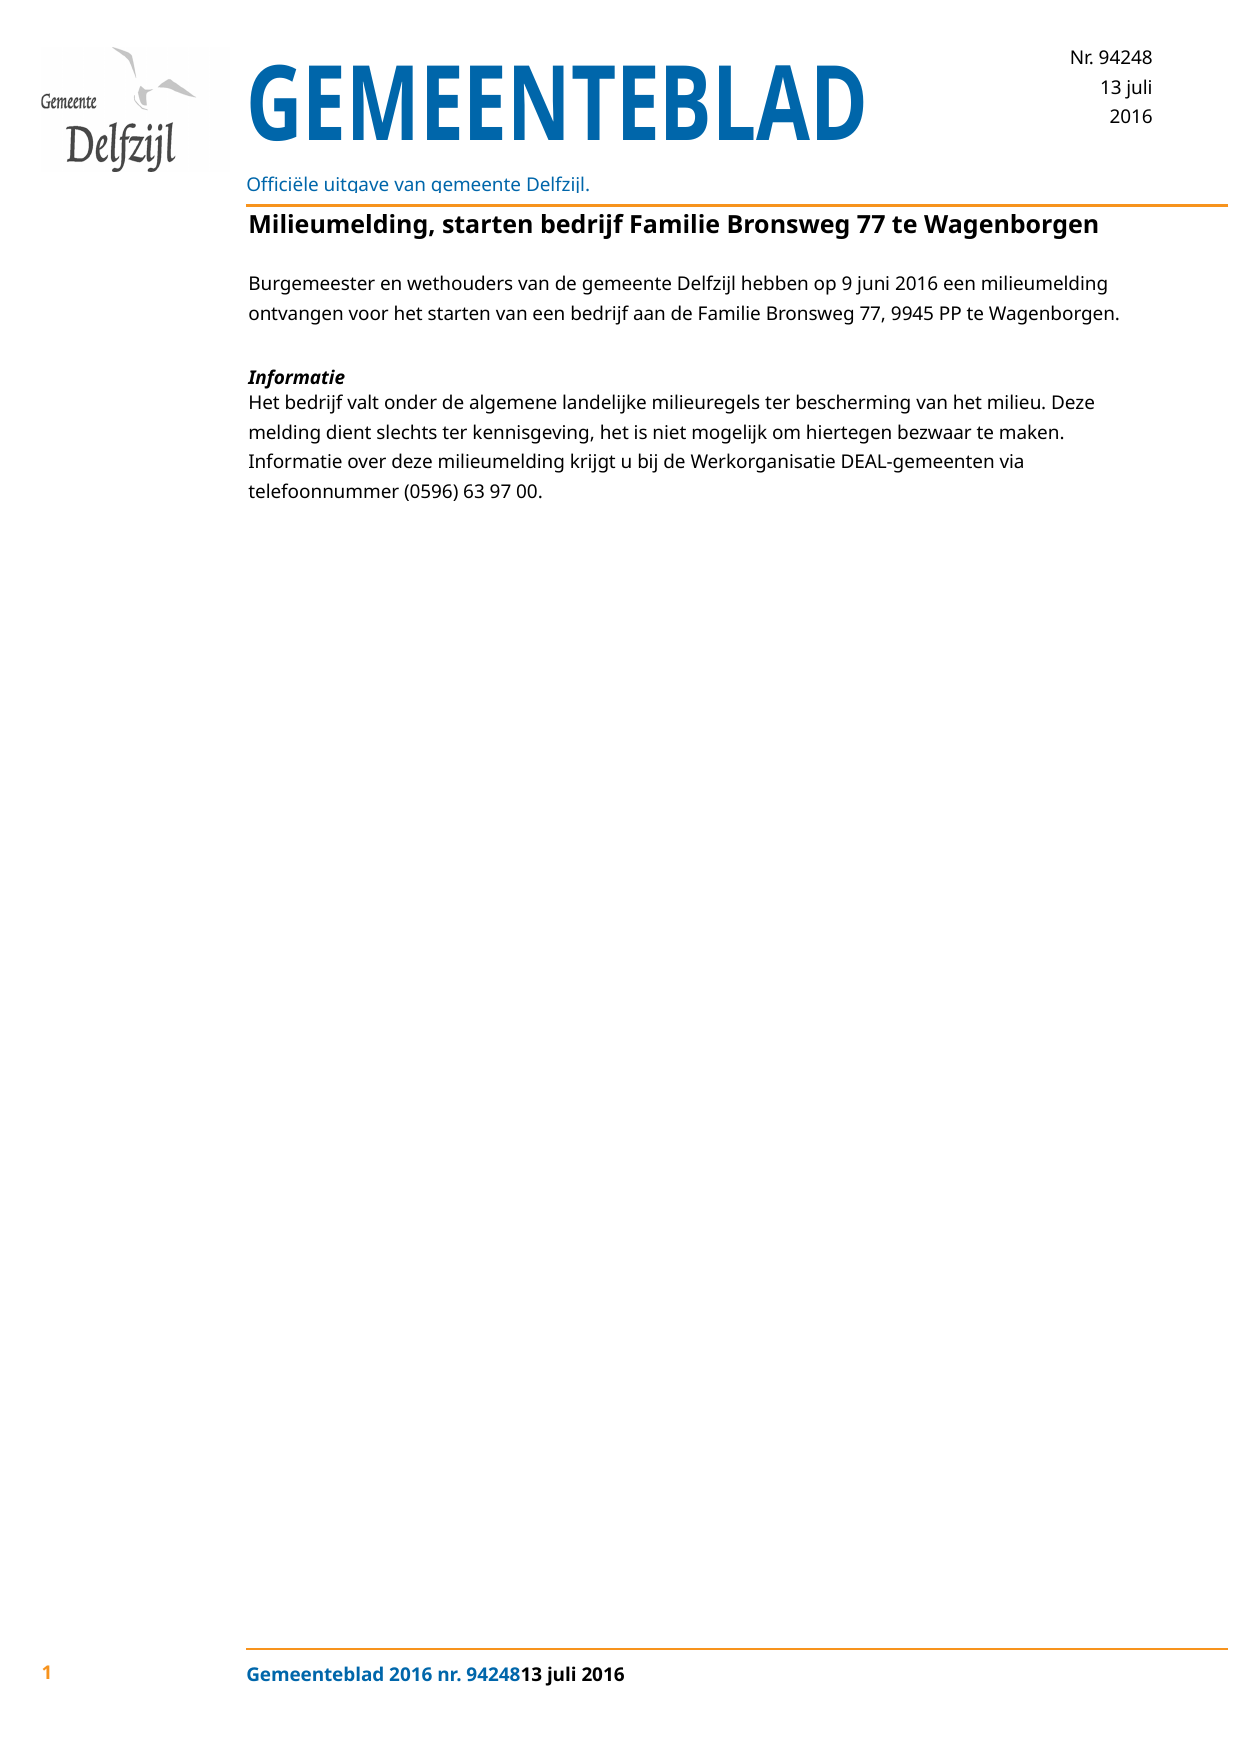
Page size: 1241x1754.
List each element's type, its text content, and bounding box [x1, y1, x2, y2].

picture [41, 47, 231, 172]
text Het bedrijf valt onder de algemene landelijke milieuregels ter bescherming van het milieu. Deze melding dient slechts ter kennisgeving, het is niet mogelijk om hiertegen bezwaar te maken. Informatie over deze milieumelding krijgt u bij de Werkorganisatie DEAL-gemeenten via telefoonnummer (0596) 63 97 00. [248, 389, 1152, 504]
text Milieumelding, starten bedrijf Familie Bronsweg 77 te Wagenborgen [248, 207, 1152, 241]
text Informatie [248, 364, 1152, 389]
text Burgemeester en wethouders van de gemeente Delfzijl hebben op 9 juni 2016 een milieumelding ontvangen voor het starten van een bedrijf aan de Familie Bronsweg 77, 9945 PP te Wagenborgen. [248, 270, 1152, 326]
